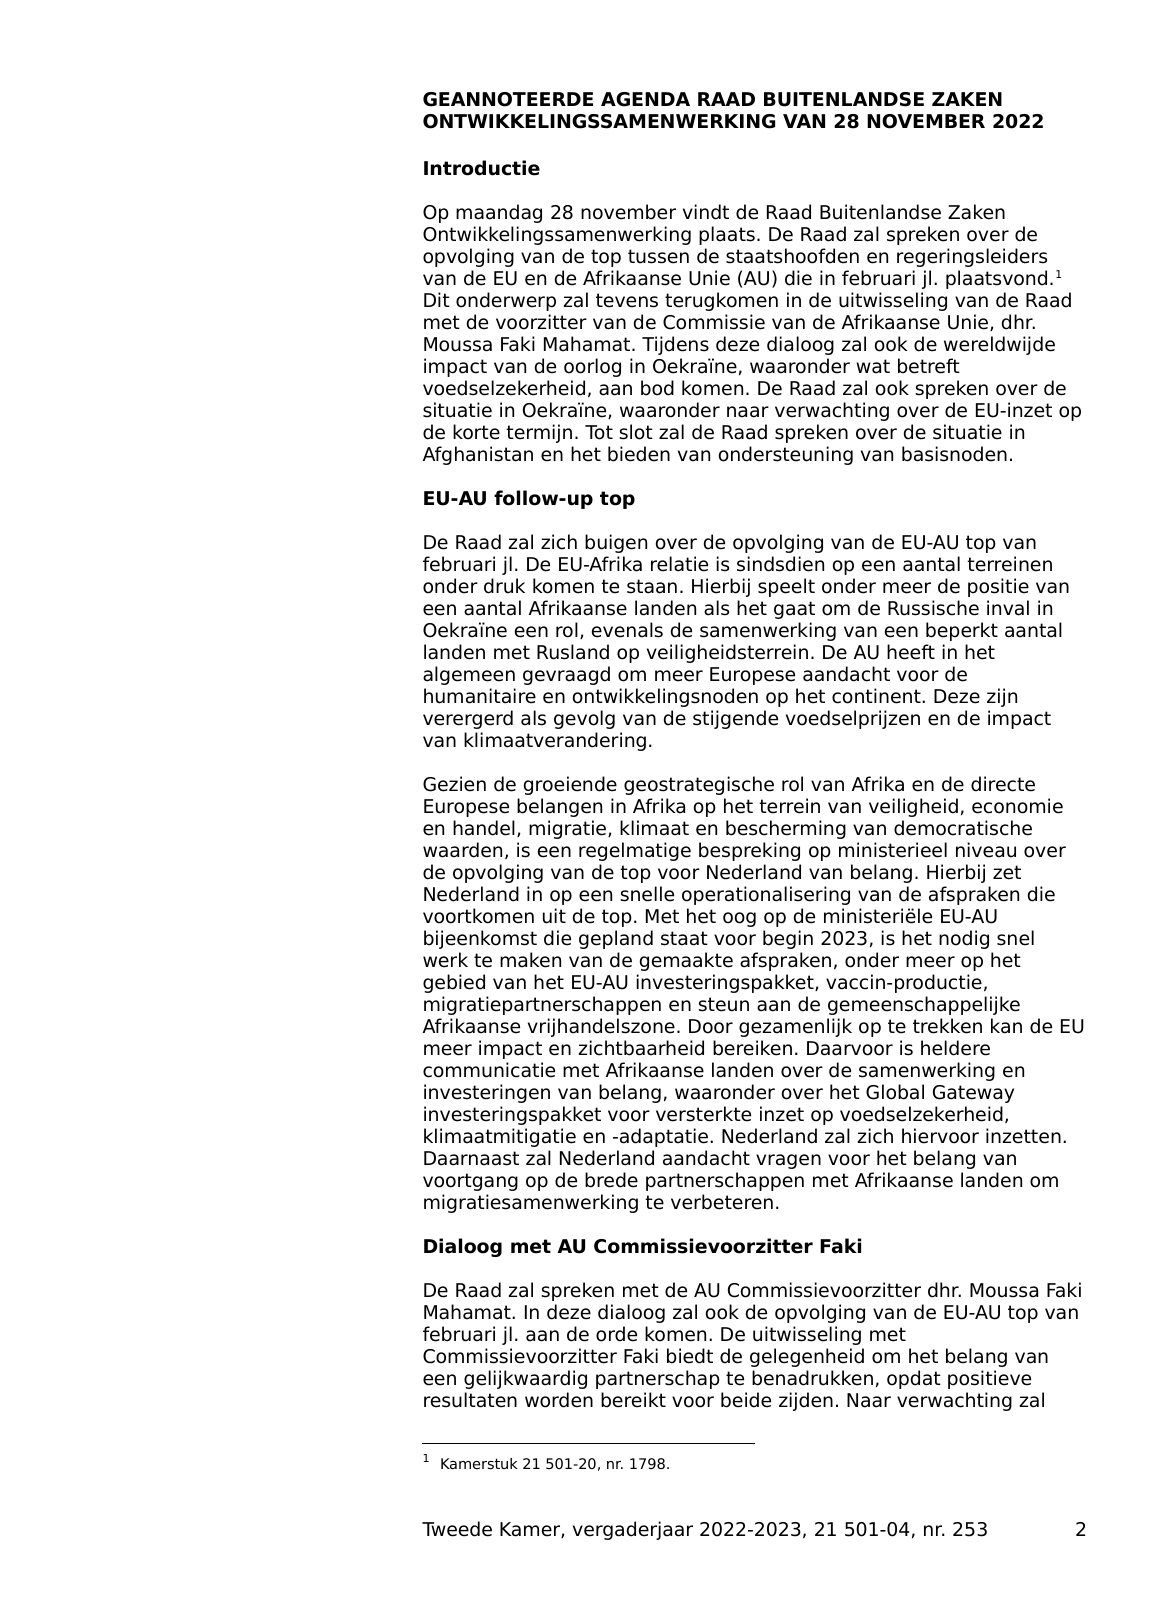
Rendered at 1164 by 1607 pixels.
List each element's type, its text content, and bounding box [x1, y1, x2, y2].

text De Raad zal spreken met de AU Commissievoorzitter dhr. Moussa Faki Mahamat. In deze dialoog zal ook de opvolging van de EU-AU top van februari jl. aan de orde komen. De uitwisseling met Commissievoorzitter Faki biedt de gelegenheid om het belang van een gelijkwaardig partnerschap te benadrukken, opdat positieve resultaten worden bereikt voor beide zijden. Naar verwachting zal [422, 1280, 1087, 1412]
subtitle EU-AU follow-up top [422, 488, 1087, 510]
subtitle GEANNOTEERDE AGENDA RAAD BUITENLANDSE ZAKEN ONTWIKKELINGSSAMENWERKING VAN 28 NOVEMBER 2022 [422, 89, 1087, 133]
subtitle Introductie [422, 158, 1087, 180]
text Kamerstuk 21 501-20, nr. 1798. [422, 1452, 1087, 1474]
text De Raad zal zich buigen over de opvolging van de EU-AU top van februari jl. De EU-Afrika relatie is sindsdien op een aantal terreinen onder druk komen te staan. Hierbij speelt onder meer de positie van een aantal Afrikaanse landen als het gaat om de Russische inval in Oekraïne een rol, evenals de samenwerking van een beperkt aantal landen met Rusland op veiligheidsterrein. De AU heeft in het algemeen gevraagd om meer Europese aandacht voor de humanitaire en ontwikkelingsnoden op het continent. Deze zijn verergerd als gevolg van de stijgende voedselprijzen en de impact van klimaatverandering. [422, 532, 1087, 752]
subtitle Dialoog met AU Commissievoorzitter Faki [422, 1236, 1087, 1258]
text Op maandag 28 november vindt de Raad Buitenlandse Zaken Ontwikkelingssamenwerking plaats. De Raad zal spreken over de opvolging van de top tussen de staatshoofden en regeringsleiders van de EU en de Afrikaanse Unie (AU) die in februari jl. plaatsvond. Dit onderwerp zal tevens terugkomen in de uitwisseling van de Raad met de voorzitter van de Commissie van de Afrikaanse Unie, dhr. Moussa Faki Mahamat. Tijdens deze dialoog zal ook de wereldwijde impact van de oorlog in Oekraïne, waaronder wat betreft voedselzekerheid, aan bod komen. De Raad zal ook spreken over de situatie in Oekraïne, waaronder naar verwachting over de EU-inzet op de korte termijn. Tot slot zal de Raad spreken over de situatie in Afghanistan en het bieden van ondersteuning van basisnoden. [422, 202, 1087, 466]
text Gezien de groeiende geostrategische rol van Afrika en de directe Europese belangen in Afrika op het terrein van veiligheid, economie en handel, migratie, klimaat en bescherming van democratische waarden, is een regelmatige bespreking op ministerieel niveau over de opvolging van de top voor Nederland van belang. Hierbij zet Nederland in op een snelle operationalisering van de afspraken die voortkomen uit de top. Met het oog op de ministeriële EU-AU bijeenkomst die gepland staat voor begin 2023, is het nodig snel werk te maken van de gemaakte afspraken, onder meer op het gebied van het EU-AU investeringspakket, vaccin-productie, migratiepartnerschappen en steun aan de gemeenschappelijke Afrikaanse vrijhandelszone. Door gezamenlijk op te trekken kan de EU meer impact en zichtbaarheid bereiken. Daarvoor is heldere communicatie met Afrikaanse landen over de samenwerking en investeringen van belang, waaronder over het Global Gateway investeringspakket voor versterkte inzet op voedselzekerheid, klimaatmitigatie en -adaptatie. Nederland zal zich hiervoor inzetten. Daarnaast zal Nederland aandacht vragen voor het belang van voortgang op de brede partnerschappen met Afrikaanse landen om migratiesamenwerking te verbeteren. [422, 774, 1087, 1214]
